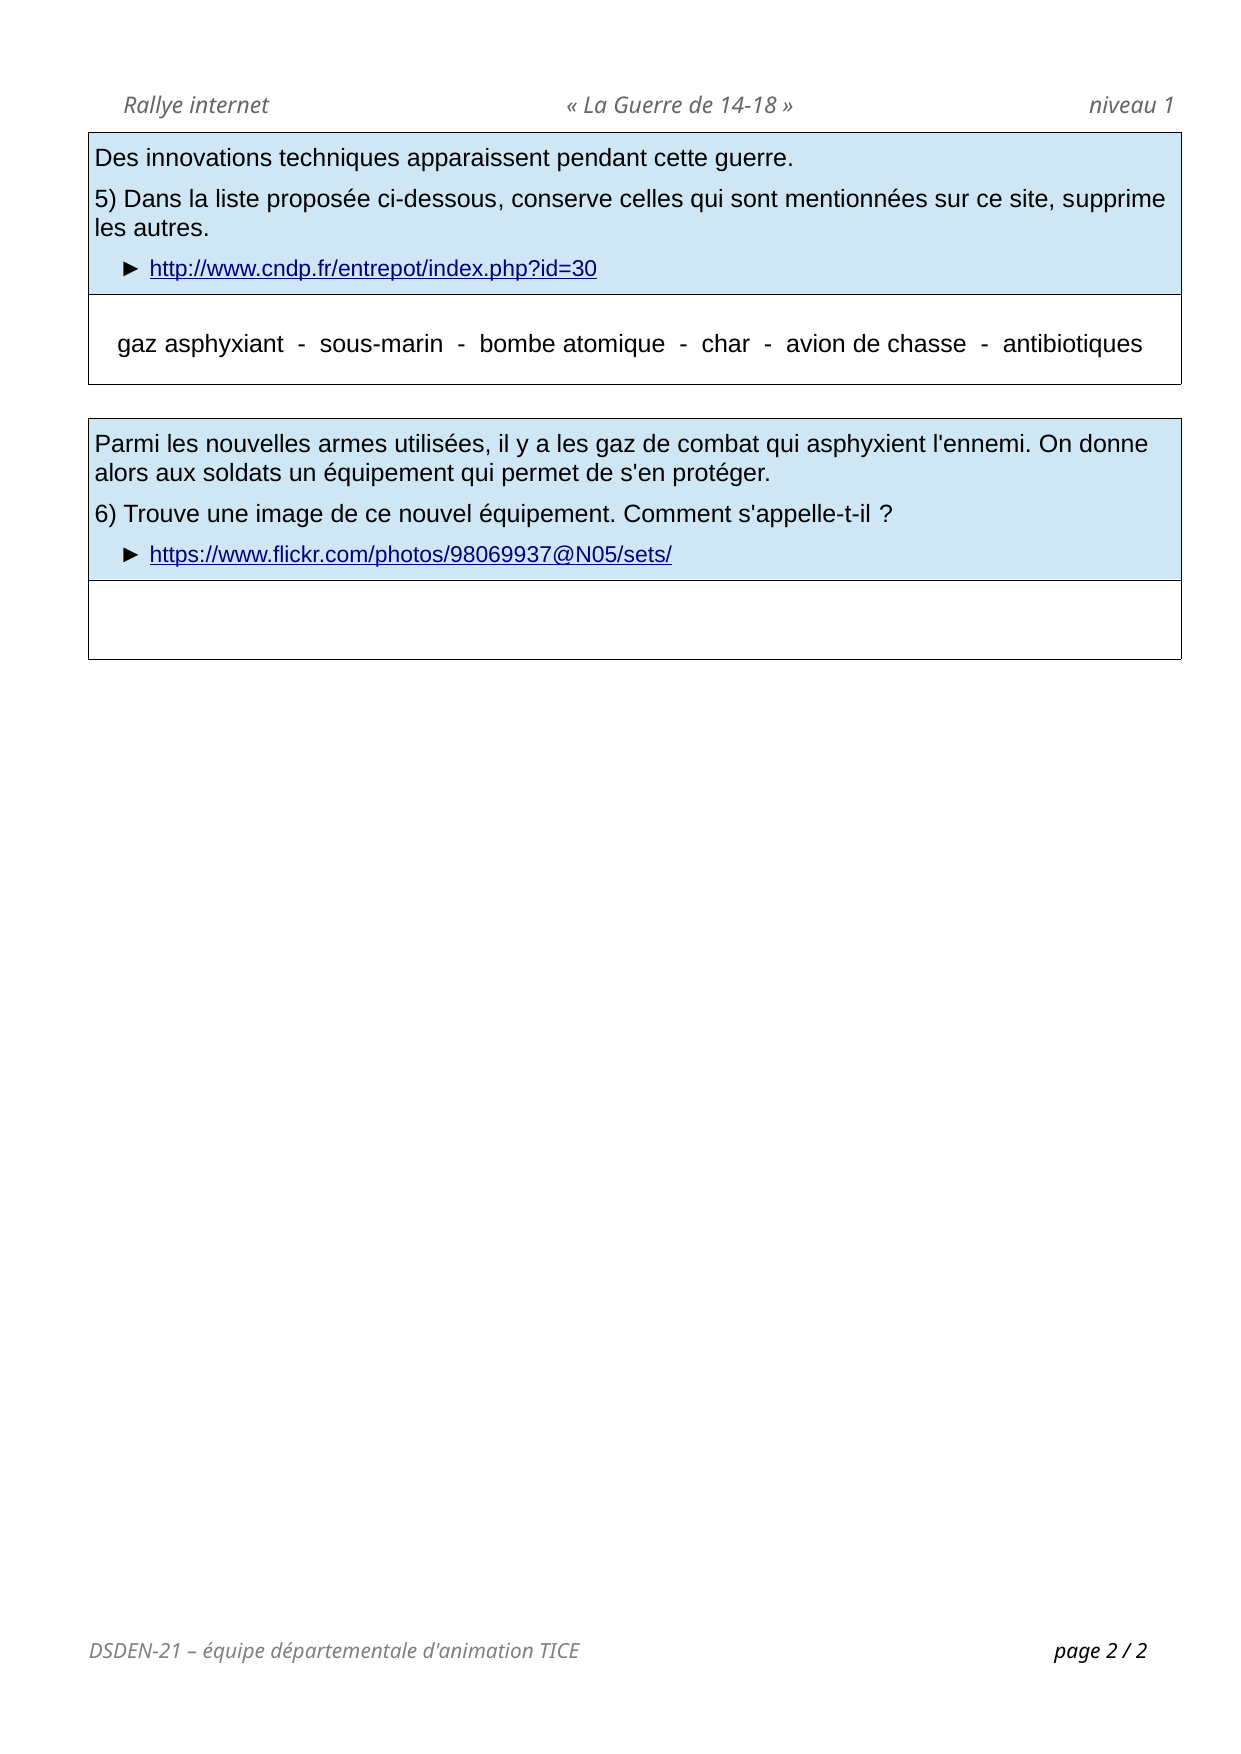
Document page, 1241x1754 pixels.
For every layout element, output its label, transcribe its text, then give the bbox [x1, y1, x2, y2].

table_header Des innovations techniques apparaissent pendant cette guerre. 5) Dans la liste proposée ci-dessous, conserve celles qui sont mentionnées sur ce site, supprime les autres. ► http://www.cndp.fr/entrepot/index.php?id=30 [89, 133, 1181, 294]
table_header Parmi les nouvelles armes utilisées, il y a les gaz de combat qui asphyxient l'ennemi. On donne alors aux soldats un équipement qui permet de s'en protéger. 6) Trouve une image de ce nouvel équipement. Comment s'appelle-t-il ? ► https://www.flickr.com/photos/98069937@N05/sets/ [89, 419, 1181, 579]
table_cell gaz asphyxiant - sous-marin - bombe atomique - char - avion de chasse - antibiotiques [89, 295, 1181, 384]
table_cell [89, 581, 1181, 658]
